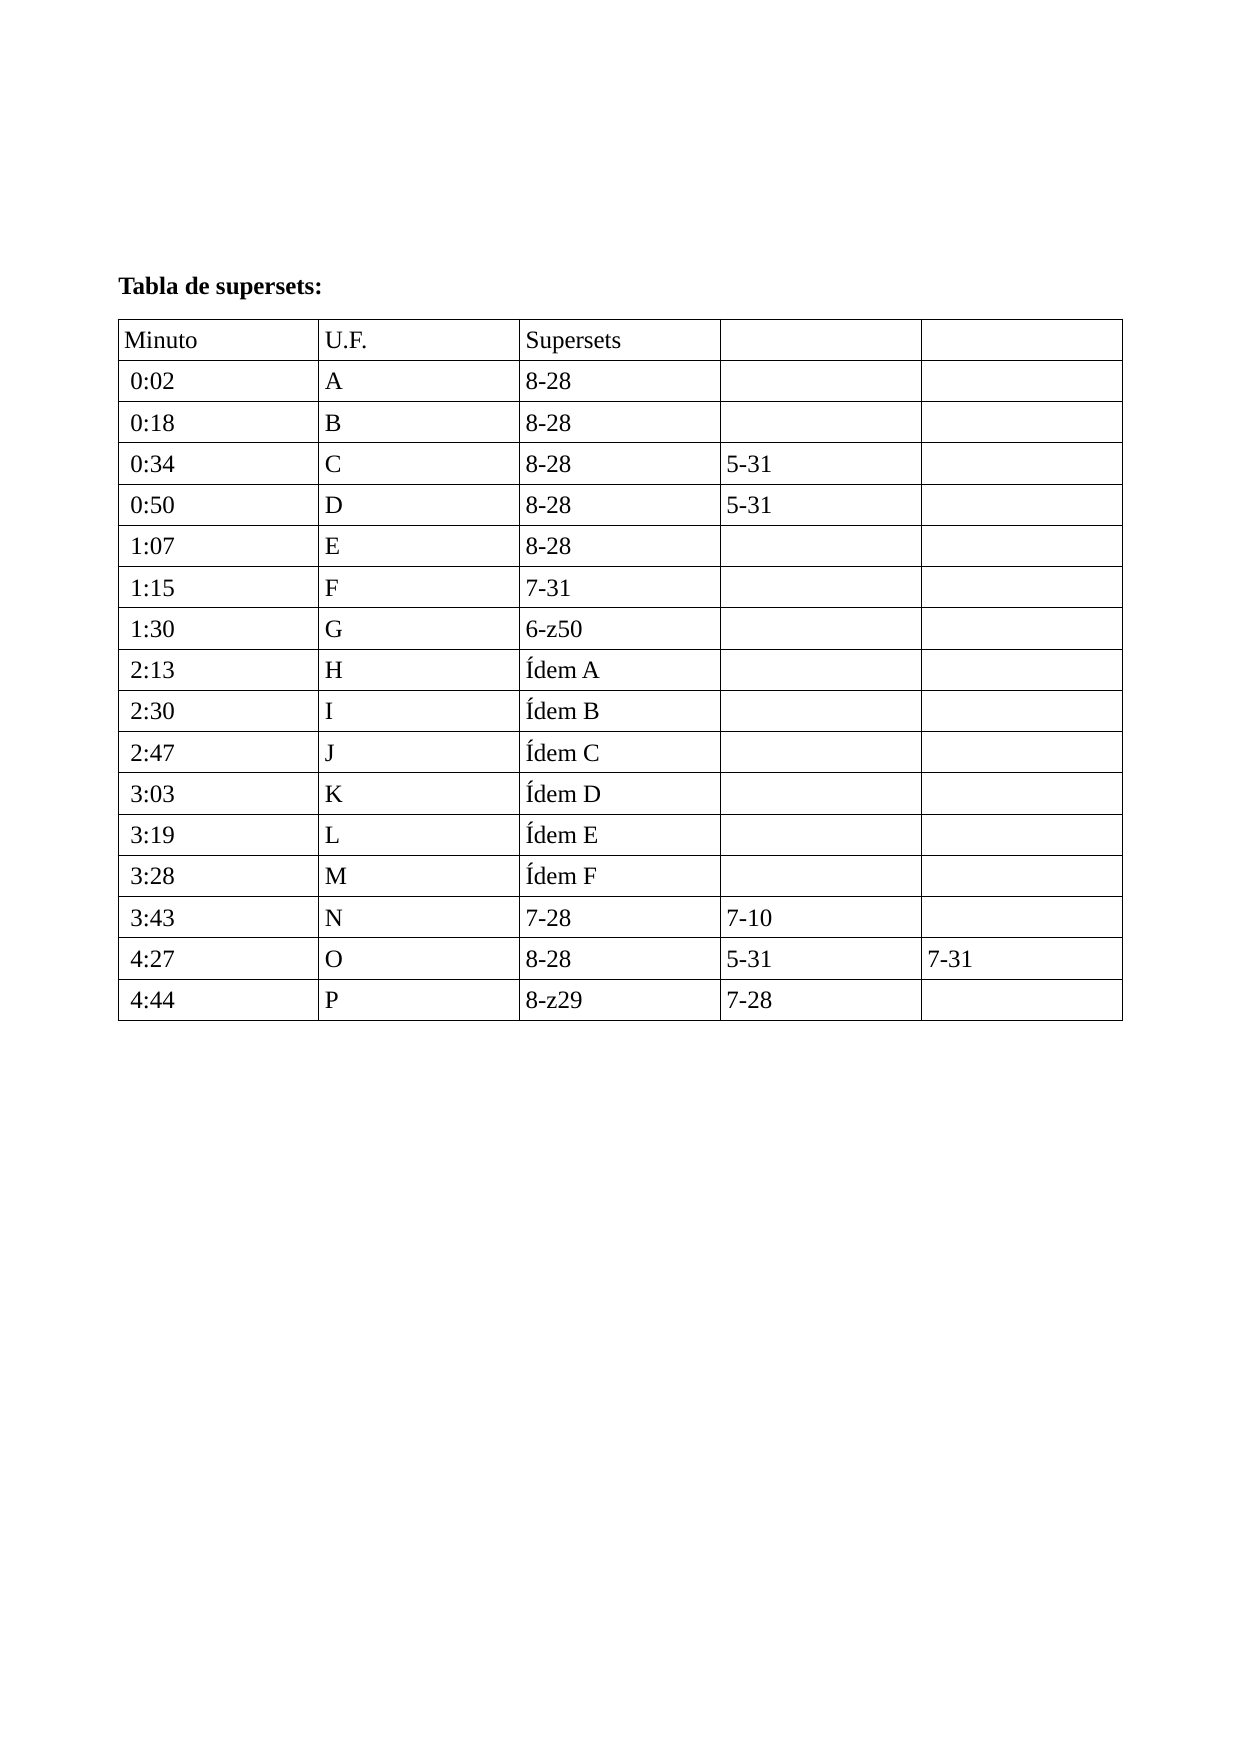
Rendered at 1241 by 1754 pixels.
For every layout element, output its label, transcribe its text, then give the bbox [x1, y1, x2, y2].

table_cell [922, 608, 1122, 648]
table_cell [922, 526, 1122, 566]
table_cell [721, 691, 921, 731]
table_cell 8-28 [520, 443, 720, 483]
table_cell O [319, 938, 519, 978]
table_cell 1:30 [119, 608, 318, 648]
table_cell [922, 980, 1122, 1020]
table_cell [721, 732, 921, 772]
table_cell Ídem C [520, 732, 720, 772]
table_cell 5-31 [721, 443, 921, 483]
table_cell 8-28 [520, 485, 720, 525]
table_cell 3:19 [119, 815, 318, 855]
table_cell 2:47 [119, 732, 318, 772]
table_cell 2:13 [119, 650, 318, 690]
table_cell [721, 856, 921, 896]
table_cell 3:28 [119, 856, 318, 896]
table_cell 7-31 [922, 938, 1122, 978]
table_cell [721, 773, 921, 813]
table_cell 8-28 [520, 361, 720, 401]
table_cell 1:07 [119, 526, 318, 566]
table_cell H [319, 650, 519, 690]
table_cell 0:50 [119, 485, 318, 525]
table_cell [922, 815, 1122, 855]
table_cell Ídem A [520, 650, 720, 690]
table_cell 3:43 [119, 897, 318, 937]
table_cell 7-28 [721, 980, 921, 1020]
table_cell [922, 485, 1122, 525]
table_cell 0:18 [119, 402, 318, 442]
table_cell [922, 650, 1122, 690]
table_cell D [319, 485, 519, 525]
table_cell 8-28 [520, 526, 720, 566]
table_cell [721, 608, 921, 648]
table_cell 4:44 [119, 980, 318, 1020]
table_cell [721, 650, 921, 690]
table_cell 3:03 [119, 773, 318, 813]
table_cell [721, 815, 921, 855]
table_cell L [319, 815, 519, 855]
table_cell Ídem D [520, 773, 720, 813]
table_cell 6-z50 [520, 608, 720, 648]
table_cell 2:30 [119, 691, 318, 731]
table_cell [922, 361, 1122, 401]
table_cell [922, 773, 1122, 813]
table_cell [721, 526, 921, 566]
table_cell [721, 567, 921, 607]
table_cell [922, 732, 1122, 772]
table_cell 5-31 [721, 485, 921, 525]
table_cell [922, 856, 1122, 896]
table_cell Ídem B [520, 691, 720, 731]
table_cell M [319, 856, 519, 896]
table_cell F [319, 567, 519, 607]
table_cell 7-10 [721, 897, 921, 937]
table_cell [721, 361, 921, 401]
table_cell A [319, 361, 519, 401]
table_header Supersets [520, 320, 720, 360]
table_cell 0:02 [119, 361, 318, 401]
table_cell 1:15 [119, 567, 318, 607]
table_cell 8-28 [520, 938, 720, 978]
table_header [721, 320, 921, 360]
text Tabla de supersets: [118, 271, 1122, 299]
table_cell E [319, 526, 519, 566]
table_cell [922, 691, 1122, 731]
table_cell C [319, 443, 519, 483]
table_header Minuto [119, 320, 318, 360]
table_cell K [319, 773, 519, 813]
table_cell 8-z29 [520, 980, 720, 1020]
table_cell Ídem F [520, 856, 720, 896]
table_cell N [319, 897, 519, 937]
table_cell 7-28 [520, 897, 720, 937]
table_cell B [319, 402, 519, 442]
table_cell I [319, 691, 519, 731]
table_cell [721, 402, 921, 442]
table_header [922, 320, 1122, 360]
table_header U.F. [319, 320, 519, 360]
table_cell P [319, 980, 519, 1020]
table_cell [922, 567, 1122, 607]
table_cell 0:34 [119, 443, 318, 483]
table_cell [922, 402, 1122, 442]
table_cell 5-31 [721, 938, 921, 978]
table_cell [922, 897, 1122, 937]
table_cell J [319, 732, 519, 772]
table_cell 4:27 [119, 938, 318, 978]
table_cell 7-31 [520, 567, 720, 607]
table_cell G [319, 608, 519, 648]
table_cell [922, 443, 1122, 483]
table_cell 8-28 [520, 402, 720, 442]
table_cell Ídem E [520, 815, 720, 855]
